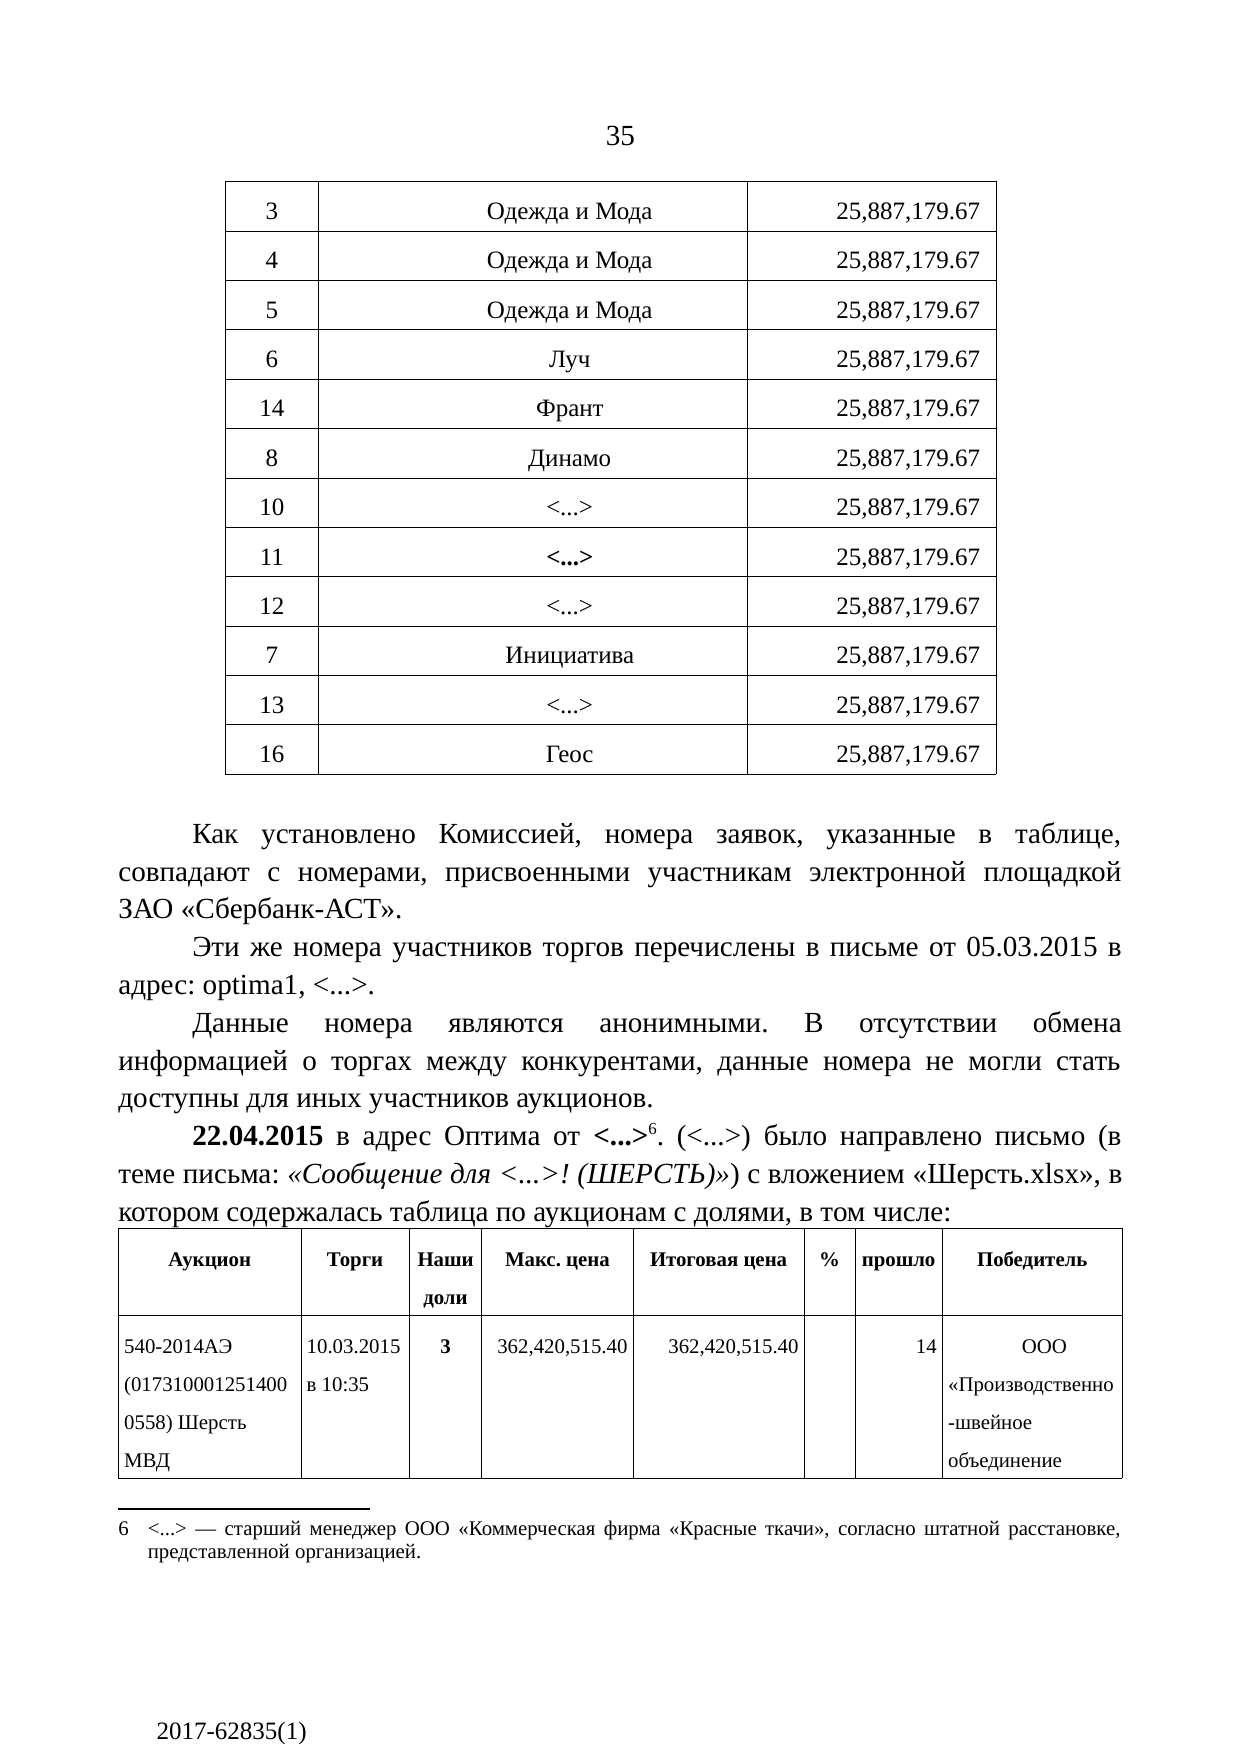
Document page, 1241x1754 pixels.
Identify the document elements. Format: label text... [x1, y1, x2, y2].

text Данные номера являются анонимными. В отсутствии обмена информацией о торгах между конкурентами, данные номера не могли стать доступны для иных участников аукционов. [118, 1001, 1122, 1114]
table_cell 25 887 179,67 [748, 429, 996, 477]
table_cell 362 420 515,40 [482, 1316, 633, 1477]
table_cell 25 887 179,67 [748, 676, 996, 724]
table_cell 25 887 179,67 [748, 627, 996, 675]
table_cell 16 [226, 725, 318, 774]
table_cell 25 887 179,67 [748, 182, 996, 231]
table_cell 12 [226, 577, 318, 626]
table_cell <...> [319, 577, 747, 626]
table_cell Инициатива [319, 627, 747, 675]
table_cell 13 [226, 676, 318, 724]
table_cell Геос [319, 725, 747, 774]
table_header Торги [302, 1229, 409, 1315]
table_cell 10 [226, 479, 318, 527]
table_cell 25 887 179,67 [748, 725, 996, 774]
table_cell Луч [319, 330, 747, 379]
table_cell <...> [319, 479, 747, 527]
text 22.04.2015 в адрес Оптима от <...>. (<...>) было направлено письмо (в теме письма: «Сообщение для <...>! (ШЕРСТЬ)») с вложением «Шерсть.xlsx», в котором содержалась таблица по аукционам с долями, в том числе: [118, 1114, 1122, 1227]
table_cell <...> [319, 528, 747, 576]
text Как установлено Комиссией, номера заявок, указанные в таблице, совпадают с номерами, присвоенными участникам электронной площадкой ЗАО «Сбербанк-АСТ». [118, 812, 1122, 925]
table_cell 3 [410, 1316, 481, 1477]
table_cell Одежда и Мода [319, 232, 747, 280]
table_cell [805, 1316, 855, 1477]
table_header Макс. цена [482, 1229, 633, 1315]
table_cell 4 [226, 232, 318, 280]
table_cell 25 887 179,67 [748, 380, 996, 428]
table_cell 362 420 515,40 [634, 1316, 804, 1477]
table_cell 14 [856, 1316, 942, 1477]
table_cell Франт [319, 380, 747, 428]
table_cell Динамо [319, 429, 747, 477]
table_cell 25 887 179,67 [748, 479, 996, 527]
text Эти же номера участников торгов перечислены в письме от 05.03.2015 в адрес: optima1, <...>. [118, 925, 1122, 1001]
table_header Аукцион [119, 1229, 301, 1315]
table_cell 6 [226, 330, 318, 379]
table_cell ООО «Производственно-швейное объединение [943, 1316, 1122, 1477]
table_cell 25 887 179,67 [748, 281, 996, 329]
table_cell 8 [226, 429, 318, 477]
table_cell 3 [226, 182, 318, 231]
table_cell 25 887 179,67 [748, 577, 996, 626]
table_cell 25 887 179,67 [748, 330, 996, 379]
table_cell 540-2014АЭ (0173100012514000558) Шерсть МВД [119, 1316, 301, 1477]
table_cell <...> [319, 676, 747, 724]
table_cell 25 887 179,67 [748, 232, 996, 280]
table_cell 25 887 179,67 [748, 528, 996, 576]
table_cell 11 [226, 528, 318, 576]
table_cell Одежда и Мода [319, 281, 747, 329]
table_header Победитель [943, 1229, 1122, 1315]
table_cell 10.03.2015 в 10:35 [302, 1316, 409, 1477]
table_cell 14 [226, 380, 318, 428]
table_header % [805, 1229, 855, 1315]
table_cell 7 [226, 627, 318, 675]
table_header Итоговая цена [634, 1229, 804, 1315]
table_header Наши доли [410, 1229, 481, 1315]
text <...> — старший менеджер ООО «Коммерческая фирма «Красные ткачи», согласно штатной расстановке, представленной организацией. [118, 1515, 1122, 1563]
table_header прошло [856, 1229, 942, 1315]
table_cell Одежда и Мода [319, 182, 747, 231]
table_cell 5 [226, 281, 318, 329]
